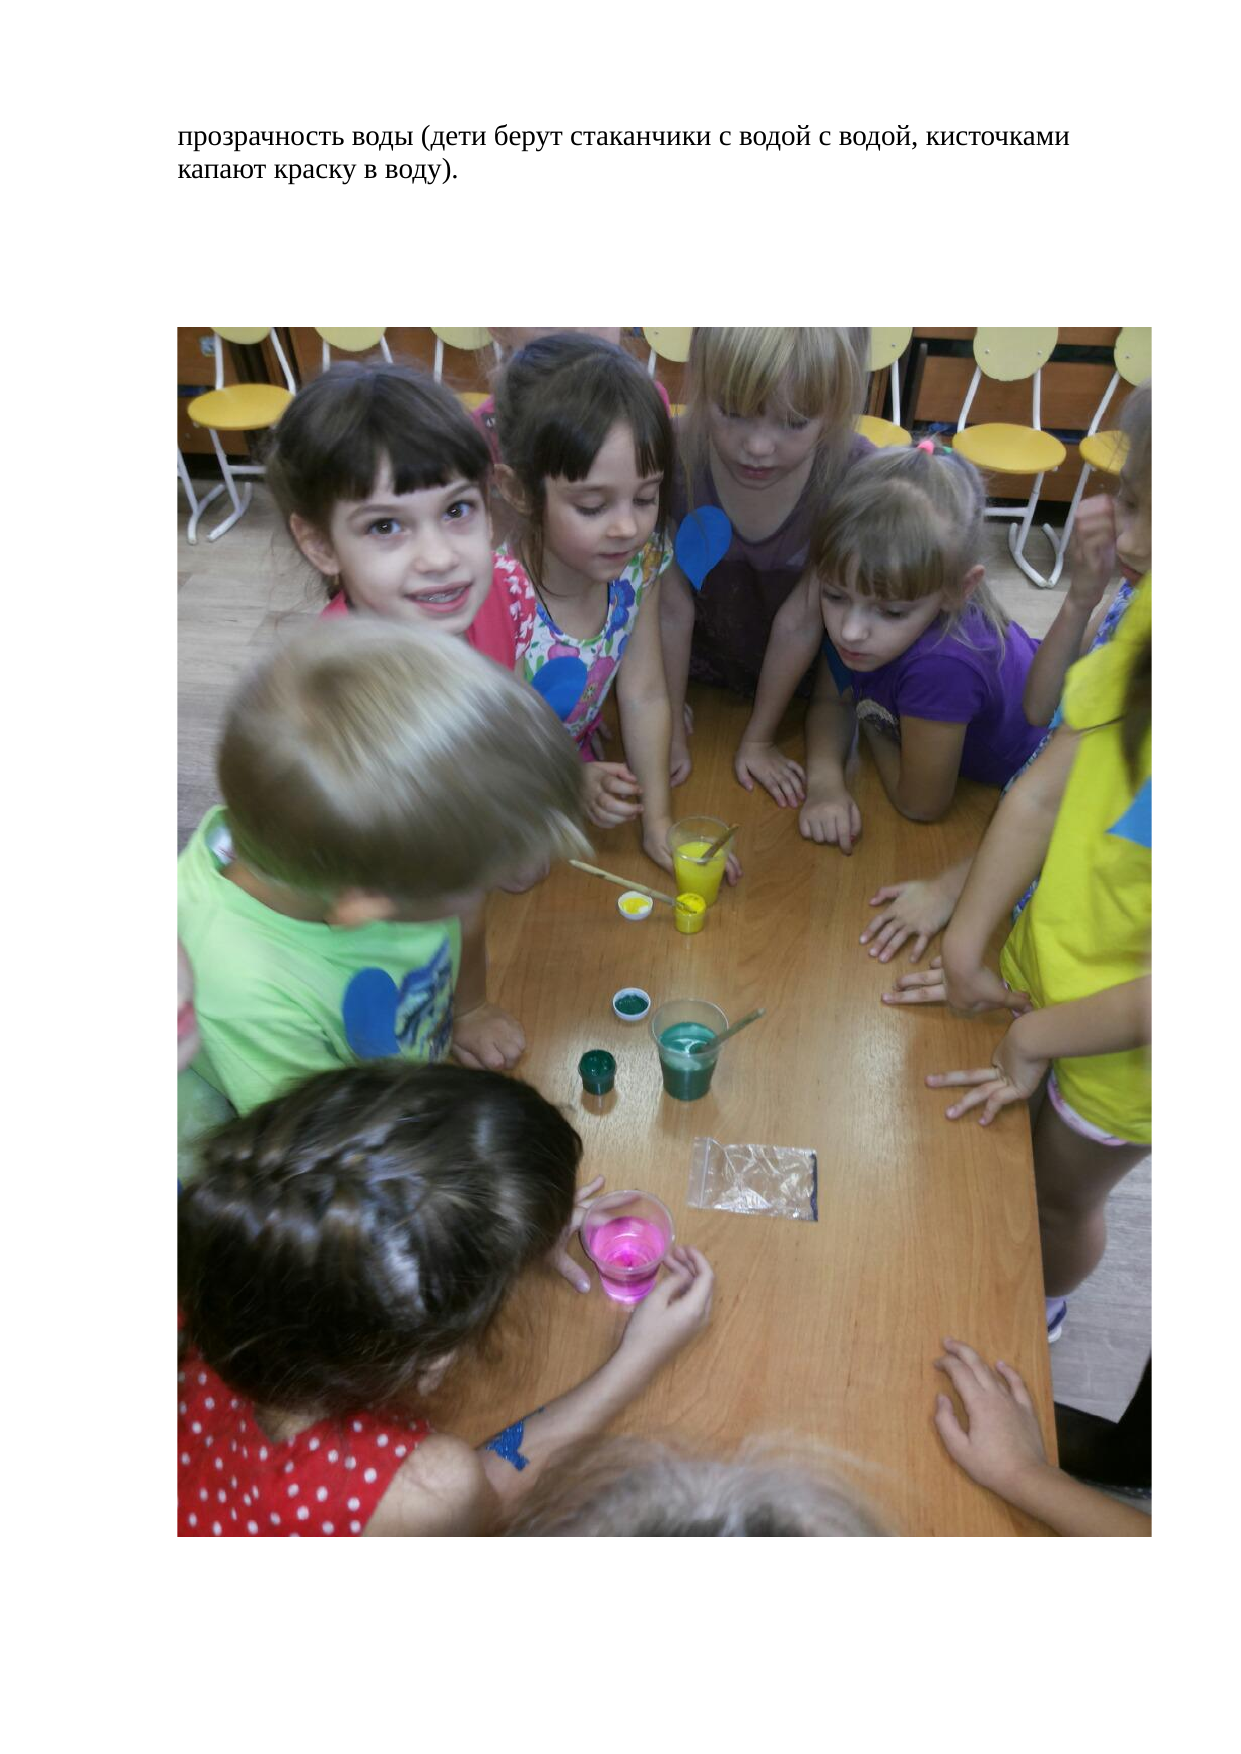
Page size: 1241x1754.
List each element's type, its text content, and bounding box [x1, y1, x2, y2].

text прозрачность воды (дети берут стаканчики с водой с водой, кисточками капают краску в воду). [177, 118, 1152, 185]
picture [177, 327, 1152, 1537]
